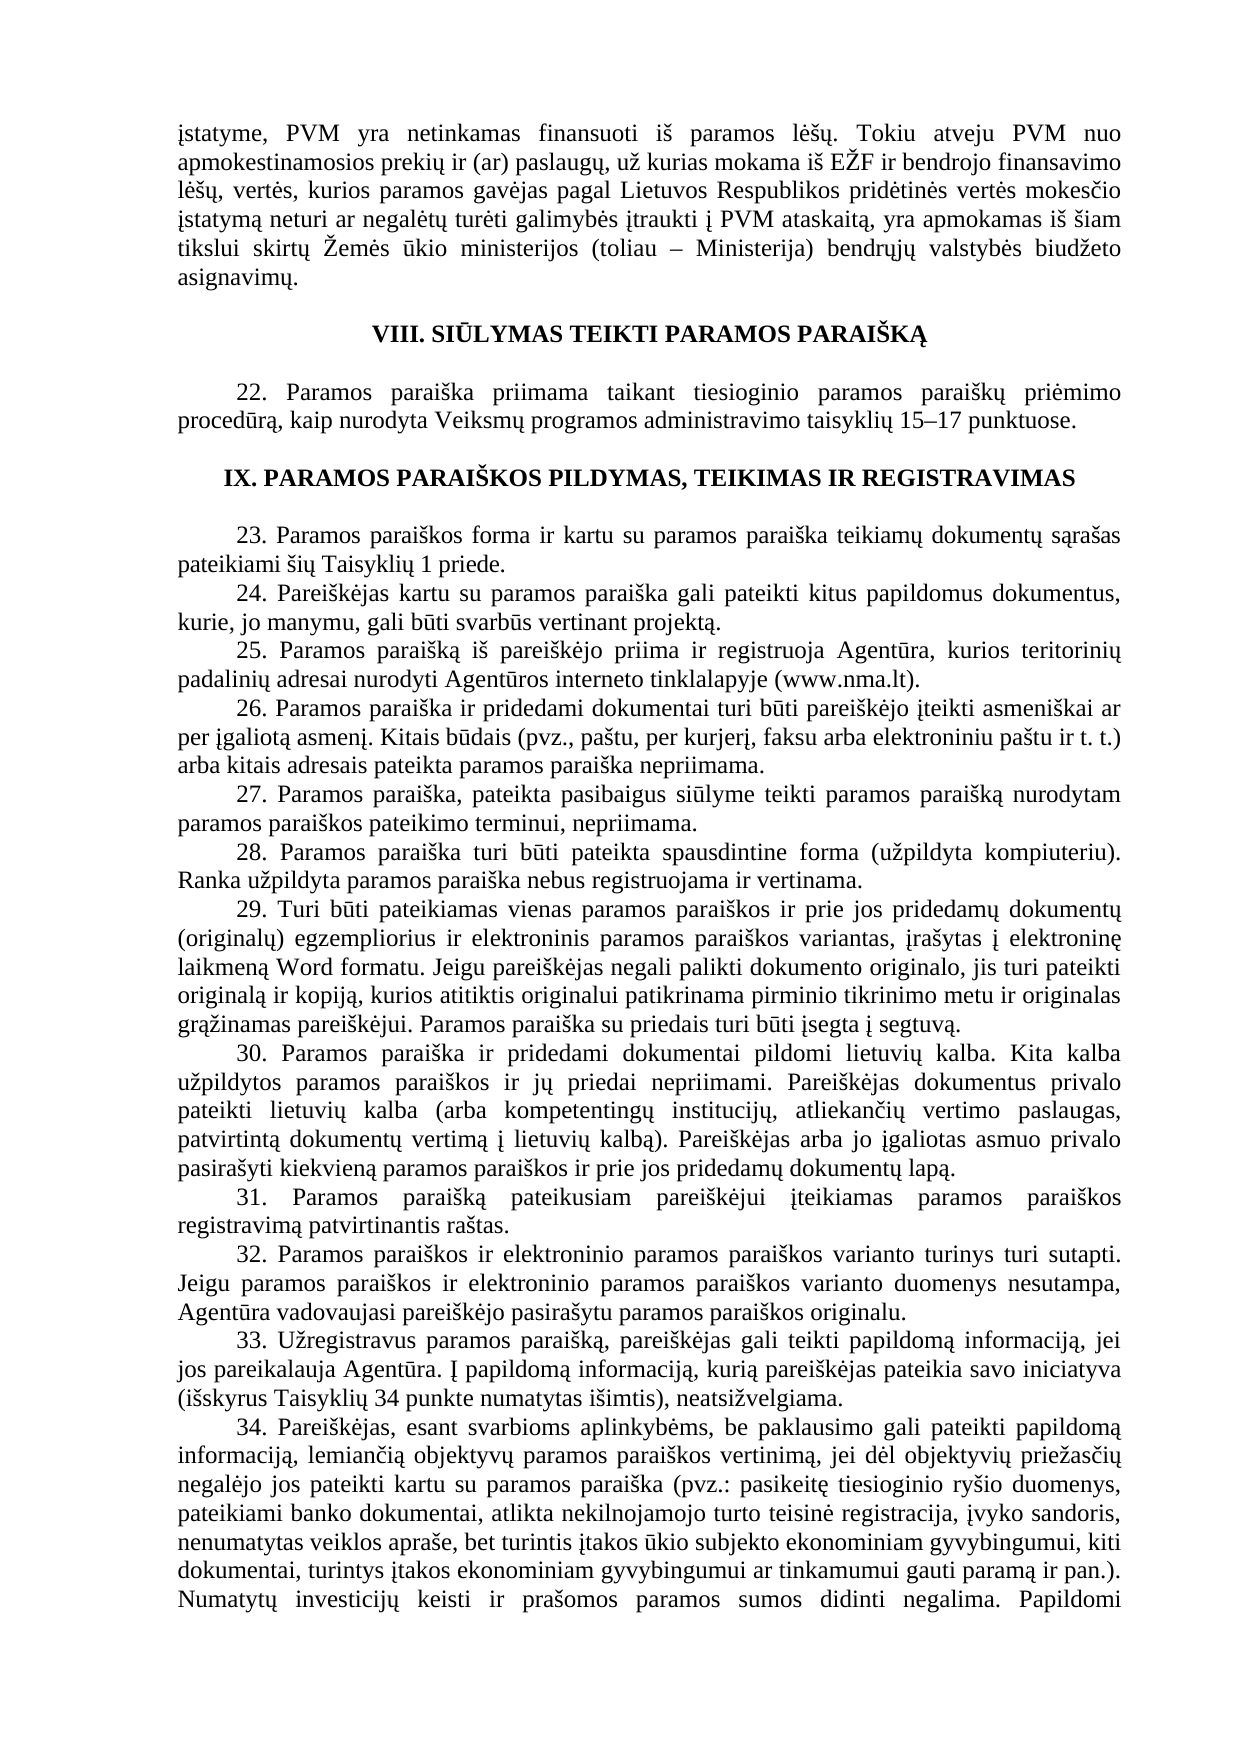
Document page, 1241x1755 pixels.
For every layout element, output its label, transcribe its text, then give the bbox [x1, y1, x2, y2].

text 31. Paramos paraišką pateikusiam pareiškėjui įteikiamas paramos paraiškos registravimą patvirtinantis raštas. [177, 1182, 1122, 1239]
text 33. Užregistravus paramos paraišką, pareiškėjas gali teikti papildomą informaciją, jei jos pareikalauja Agentūra. Į papildomą informaciją, kurią pareiškėjas pateikia savo iniciatyva (išskyrus Taisyklių 34 punkte numatytas išimtis), neatsižvelgiama. [177, 1326, 1122, 1412]
text 32. Paramos paraiškos ir elektroninio paramos paraiškos varianto turinys turi sutapti. Jeigu paramos paraiškos ir elektroninio paramos paraiškos varianto duomenys nesutampa, Agentūra vadovaujasi pareiškėjo pasirašytu paramos paraiškos originalu. [177, 1239, 1122, 1326]
text 24. Pareiškėjas kartu su paramos paraiška gali pateikti kitus papildomus dokumentus, kurie, jo manymu, gali būti svarbūs vertinant projektą. [177, 578, 1122, 636]
text 28. Paramos paraiška turi būti pateikta spausdintine forma (užpildyta kompiuteriu). Ranka užpildyta paramos paraiška nebus registruojama ir vertinama. [177, 837, 1122, 894]
text 22. Paramos paraiška priimama taikant tiesioginio paramos paraiškų priėmimo procedūrą, kaip nurodyta Veiksmų programos administravimo taisyklių 15–17 punktuose. [177, 377, 1122, 434]
text 23. Paramos paraiškos forma ir kartu su paramos paraiška teikiamų dokumentų sąrašas pateikiami šių Taisyklių 1 priede. [177, 521, 1122, 578]
text 25. Paramos paraišką iš pareiškėjo priima ir registruoja Agentūra, kurios teritorinių padalinių adresai nurodyti Agentūros interneto tinklalapyje (www.nma.lt). [177, 636, 1122, 693]
text 34. Pareiškėjas, esant svarbioms aplinkybėms, be paklausimo gali pateikti papildomą informaciją, lemiančią objektyvų paramos paraiškos vertinimą, jei dėl objektyvių priežasčių negalėjo jos pateikti kartu su paramos paraiška (pvz.: pasikeitę tiesioginio ryšio duomenys, pateikiami banko dokumentai, atlikta nekilnojamojo turto teisinė registracija, įvyko sandoris, nenumatytas veiklos apraše, bet turintis įtakos ūkio subjekto ekonominiam gyvybingumui, kiti dokumentai, turintys įtakos ekonominiam gyvybingumui ar tinkamumui gauti paramą ir pan.). Numatytų investicijų keisti ir prašomos paramos sumos didinti negalima. Papildomi [177, 1412, 1122, 1613]
text 29. Turi būti pateikiamas vienas paramos paraiškos ir prie jos pridedamų dokumentų (originalų) egzempliorius ir elektroninis paramos paraiškos variantas, įrašytas į elektroninę laikmeną Word formatu. Jeigu pareiškėjas negali palikti dokumento originalo, jis turi pateikti originalą ir kopiją, kurios atitiktis originalui patikrinama pirminio tikrinimo metu ir originalas grąžinamas pareiškėjui. Paramos paraiška su priedais turi būti įsegta į segtuvą. [177, 894, 1122, 1038]
text 26. Paramos paraiška ir pridedami dokumentai turi būti pareiškėjo įteikti asmeniškai ar per įgaliotą asmenį. Kitais būdais (pvz., paštu, per kurjerį, faksu arba elektroniniu paštu ir t. t.) arba kitais adresais pateikta paramos paraiška nepriimama. [177, 693, 1122, 779]
text 27. Paramos paraiška, pateikta pasibaigus siūlyme teikti paramos paraišką nurodytam paramos paraiškos pateikimo terminui, nepriimama. [177, 779, 1122, 837]
text įstatyme, PVM yra netinkamas finansuoti iš paramos lėšų. Tokiu atveju PVM nuo apmokestinamosios prekių ir (ar) paslaugų, už kurias mokama iš EŽF ir bendrojo finansavimo lėšų, vertės, kurios paramos gavėjas pagal Lietuvos Respublikos pridėtinės vertės mokesčio įstatymą neturi ar negalėtų turėti galimybės įtraukti į PVM ataskaitą, yra apmokamas iš šiam tikslui skirtų Žemės ūkio ministerijos (toliau – Ministerija) bendrųjų valstybės biudžeto asignavimų. [177, 118, 1122, 291]
text 30. Paramos paraiška ir pridedami dokumentai pildomi lietuvių kalba. Kita kalba užpildytos paramos paraiškos ir jų priedai nepriimami. Pareiškėjas dokumentus privalo pateikti lietuvių kalba (arba kompetentingų institucijų, atliekančių vertimo paslaugas, patvirtintą dokumentų vertimą į lietuvių kalbą). Pareiškėjas arba jo įgaliotas asmuo privalo pasirašyti kiekvieną paramos paraiškos ir prie jos pridedamų dokumentų lapą. [177, 1038, 1122, 1182]
text VIII. SIŪLYMAS TEIKTI PARAMOS PARAIŠKĄ [177, 319, 1122, 348]
text IX. PARAMOS PARAIŠKOS PILDYMAS, TEIKIMAS IR REGISTRAVIMAS [177, 463, 1122, 492]
